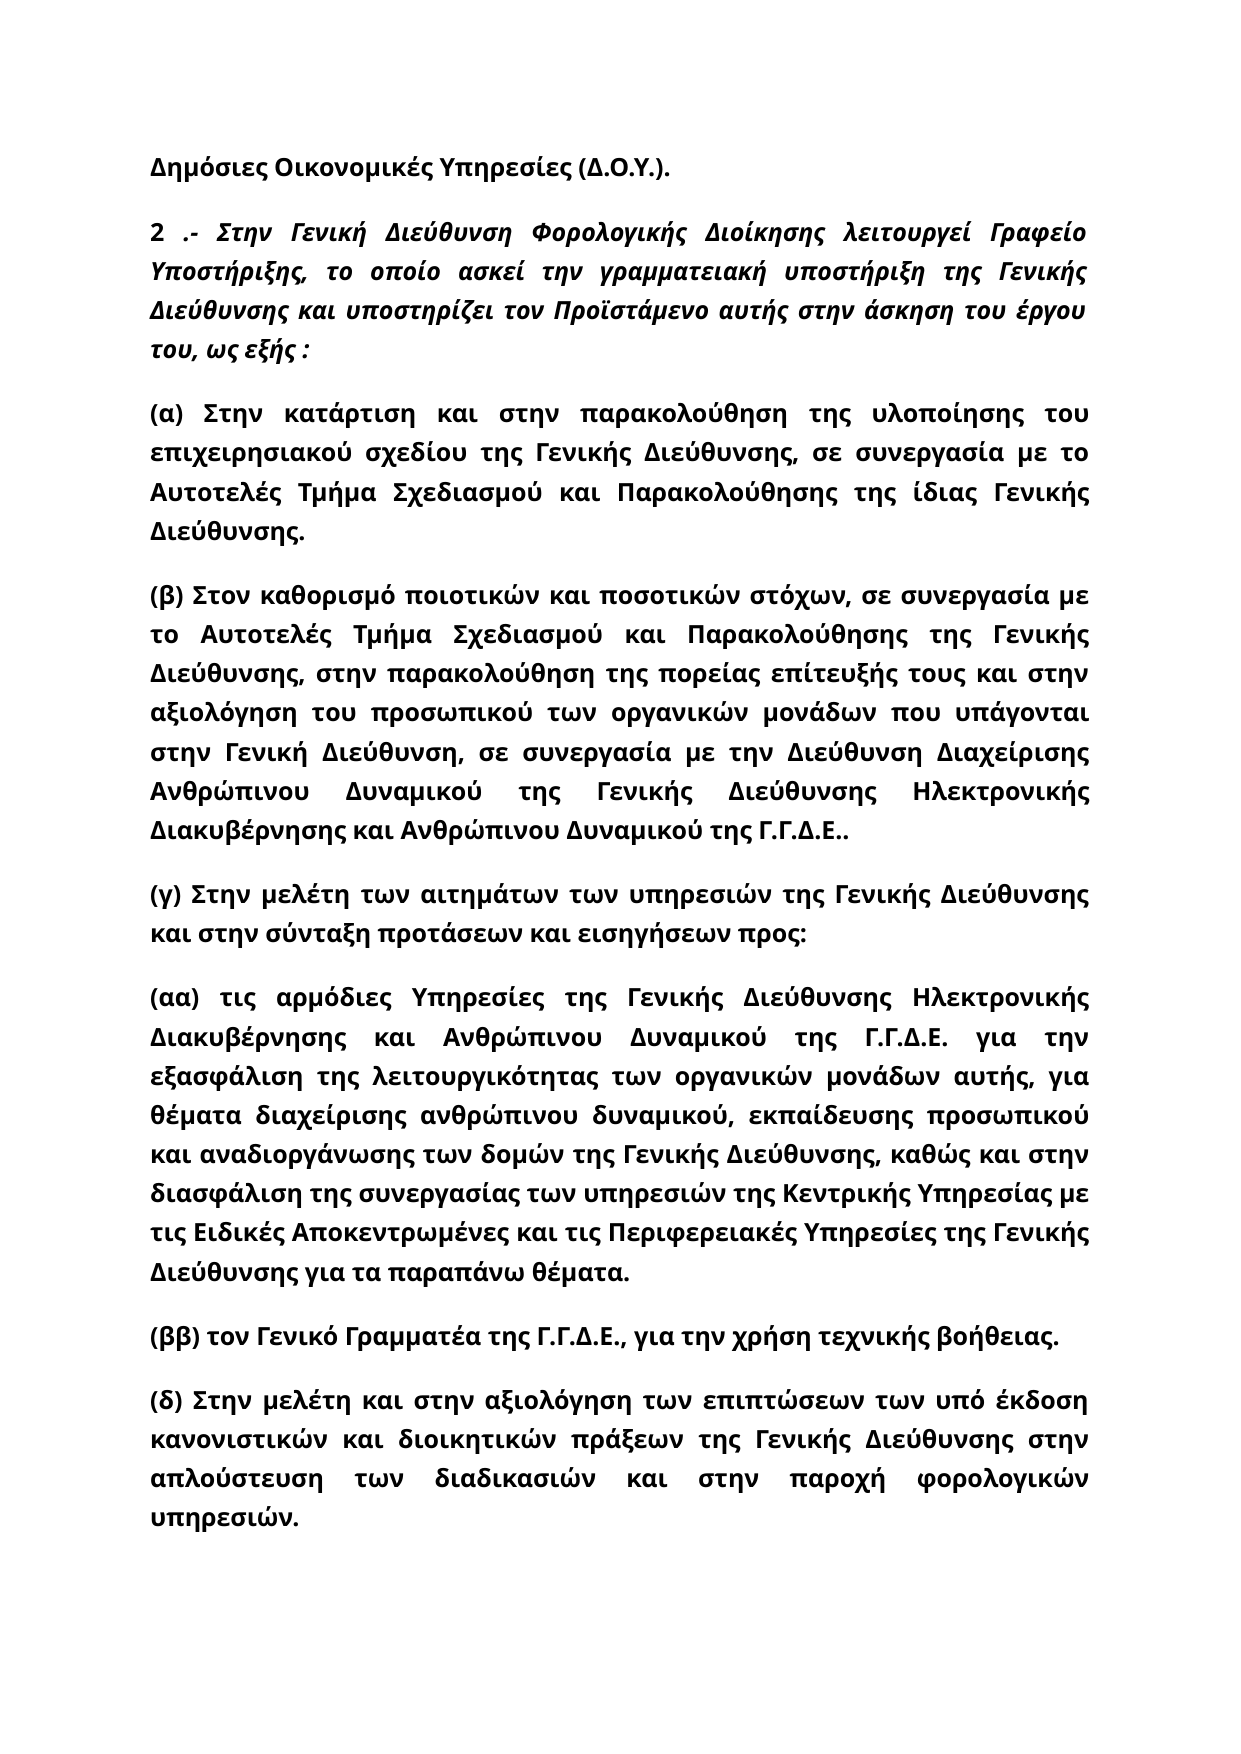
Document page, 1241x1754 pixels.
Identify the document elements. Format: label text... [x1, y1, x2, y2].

text (ββ) τον Γενικό Γραμματέα της Γ.Γ.Δ.Ε., για την χρήση τεχνικής βοήθειας. [150, 1318, 1090, 1352]
text 2 .- Στην Γενική Διεύθυνση Φορολογικής Διοίκησης λειτουργεί Γραφείο Υποστήριξης, το οποίο ασκεί την γραμματειακή υποστήριξη της Γενικής Διεύθυνσης και υποστηρίζει τον Προϊστάμενο αυτής στην άσκηση του έργου του, ως εξής : [150, 214, 1090, 366]
text (δ) Στην μελέτη και στην αξιολόγηση των επιπτώσεων των υπό έκδοση κανονιστικών και διοικητικών πράξεων της Γενικής Διεύθυνσης στην απλούστευση των διαδικασιών και στην παροχή φορολογικών υπηρεσιών. [150, 1382, 1090, 1534]
text (αα) τις αρμόδιες Υπηρεσίες της Γενικής Διεύθυνσης Ηλεκτρονικής Διακυβέρνησης και Ανθρώπινου Δυναμικού της Γ.Γ.Δ.Ε. για την εξασφάλιση της λειτουργικότητας των οργανικών μονάδων αυτής, για θέματα διαχείρισης ανθρώπινου δυναμικού, εκπαίδευσης προσωπικού και αναδιοργάνωσης των δομών της Γενικής Διεύθυνσης, καθώς και στην διασφάλιση της συνεργασίας των υπηρεσιών της Κεντρικής Υπηρεσίας με τις Ειδικές Αποκεντρωμένες και τις Περιφερειακές Υπηρεσίες της Γενικής Διεύθυνσης για τα παραπάνω θέματα. [150, 980, 1090, 1288]
text Δημόσιες Οικονομικές Υπηρεσίες (Δ.Ο.Υ.). [150, 150, 1090, 184]
text (β) Στον καθορισμό ποιοτικών και ποσοτικών στόχων, σε συνεργασία με το Αυτοτελές Τμήμα Σχεδιασμού και Παρακολούθησης της Γενικής Διεύθυνσης, στην παρακολούθηση της πορείας επίτευξής τους και στην αξιολόγηση του προσωπικού των οργανικών μονάδων που υπάγονται στην Γενική Διεύθυνση, σε συνεργασία με την Διεύθυνση Διαχείρισης Ανθρώπινου Δυναμικού της Γενικής Διεύθυνσης Ηλεκτρονικής Διακυβέρνησης και Ανθρώπινου Δυναμικού της Γ.Γ.Δ.Ε.. [150, 577, 1090, 847]
text (α) Στην κατάρτιση και στην παρακολούθηση της υλοποίησης του επιχειρησιακού σχεδίου της Γενικής Διεύθυνσης, σε συνεργασία με το Αυτοτελές Τμήμα Σχεδιασμού και Παρακολούθησης της ίδιας Γενικής Διεύθυνσης. [150, 396, 1090, 547]
text (γ) Στην μελέτη των αιτημάτων των υπηρεσιών της Γενικής Διεύθυνσης και στην σύνταξη προτάσεων και εισηγήσεων προς: [150, 877, 1090, 950]
